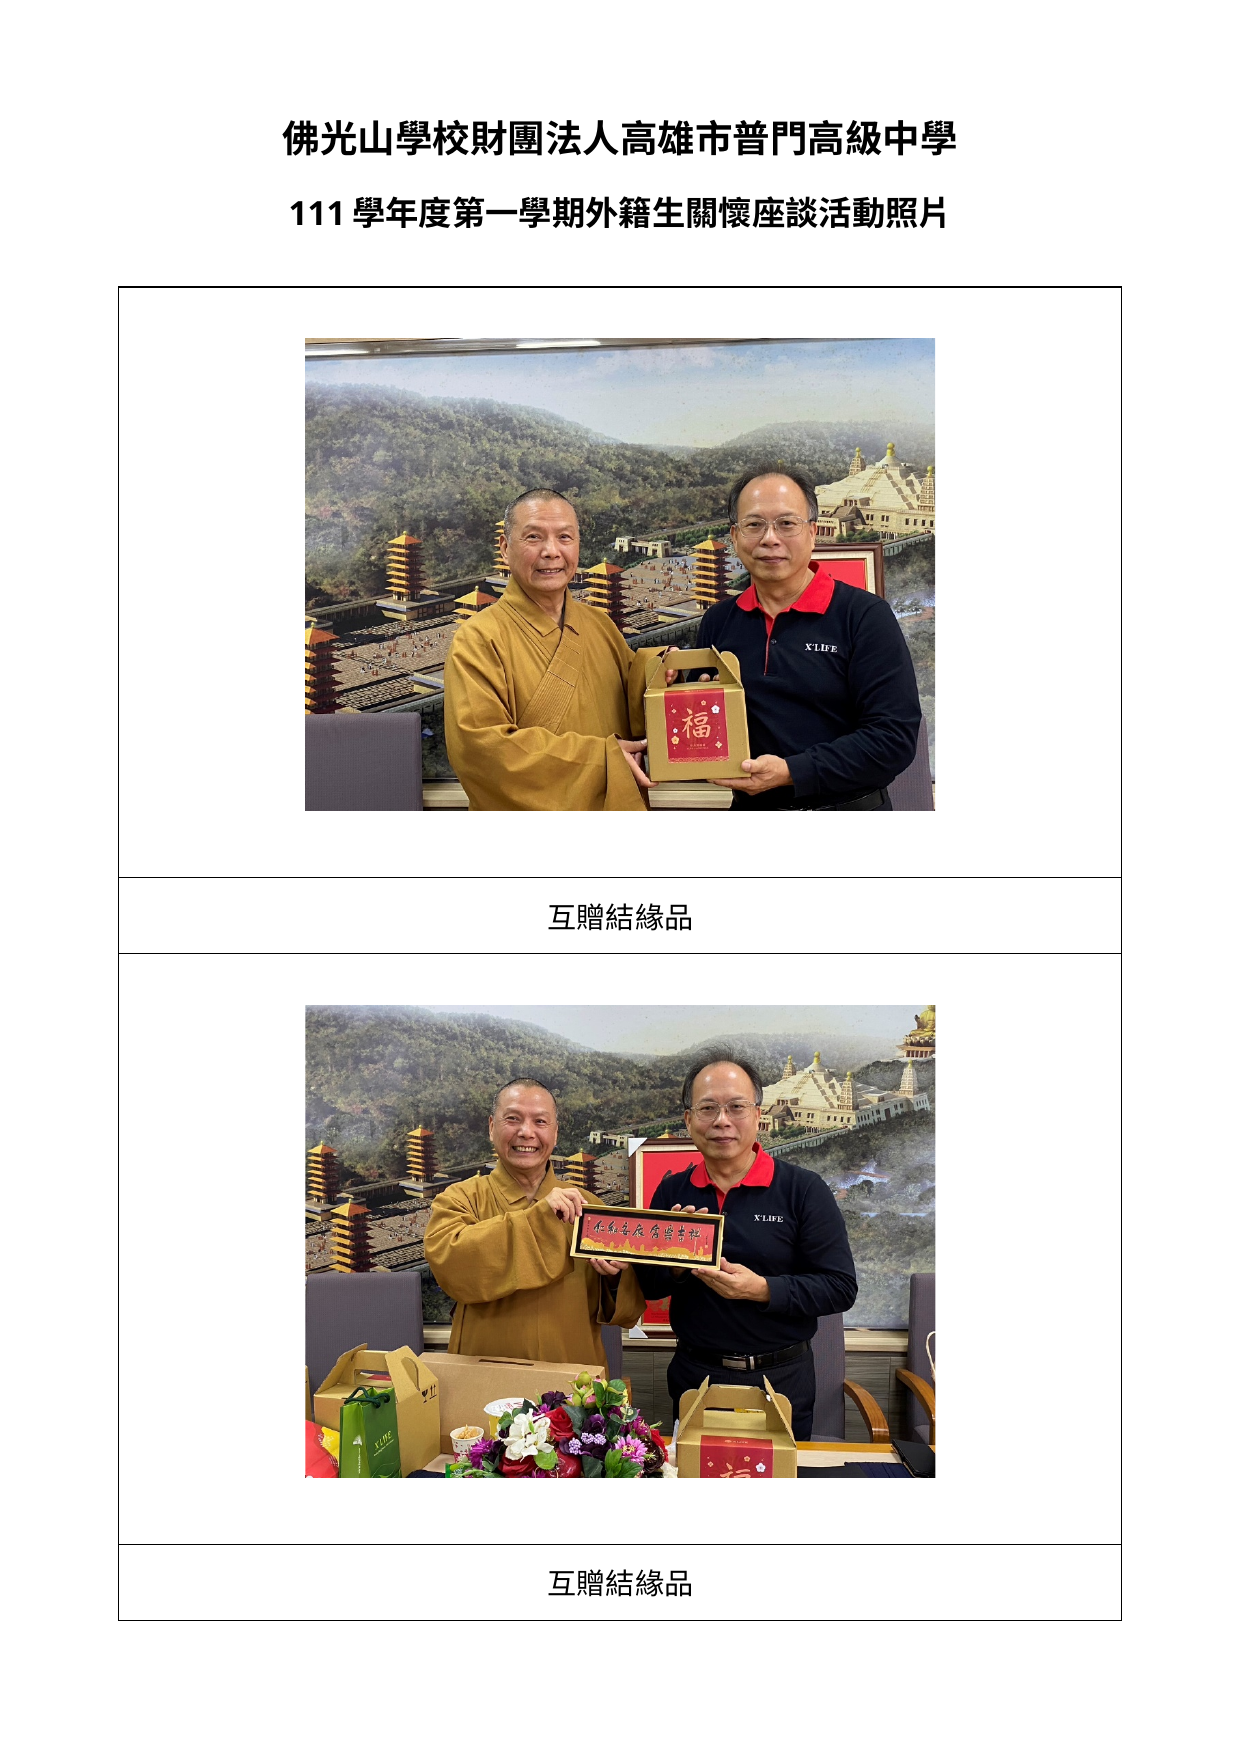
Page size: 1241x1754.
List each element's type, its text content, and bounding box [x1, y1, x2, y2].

picture [305, 338, 936, 811]
table_header [119, 288, 1121, 877]
picture [305, 1005, 936, 1478]
text 佛光山學校財團法人高雄市普門高級中學 [118, 99, 1122, 174]
table_cell 互贈結緣品 [119, 878, 1121, 953]
text 111學年度第一學期外籍生關懷座談活動照片 [118, 174, 1122, 249]
table_cell 互贈結緣品 [119, 1545, 1121, 1619]
table_cell [119, 954, 1121, 1543]
